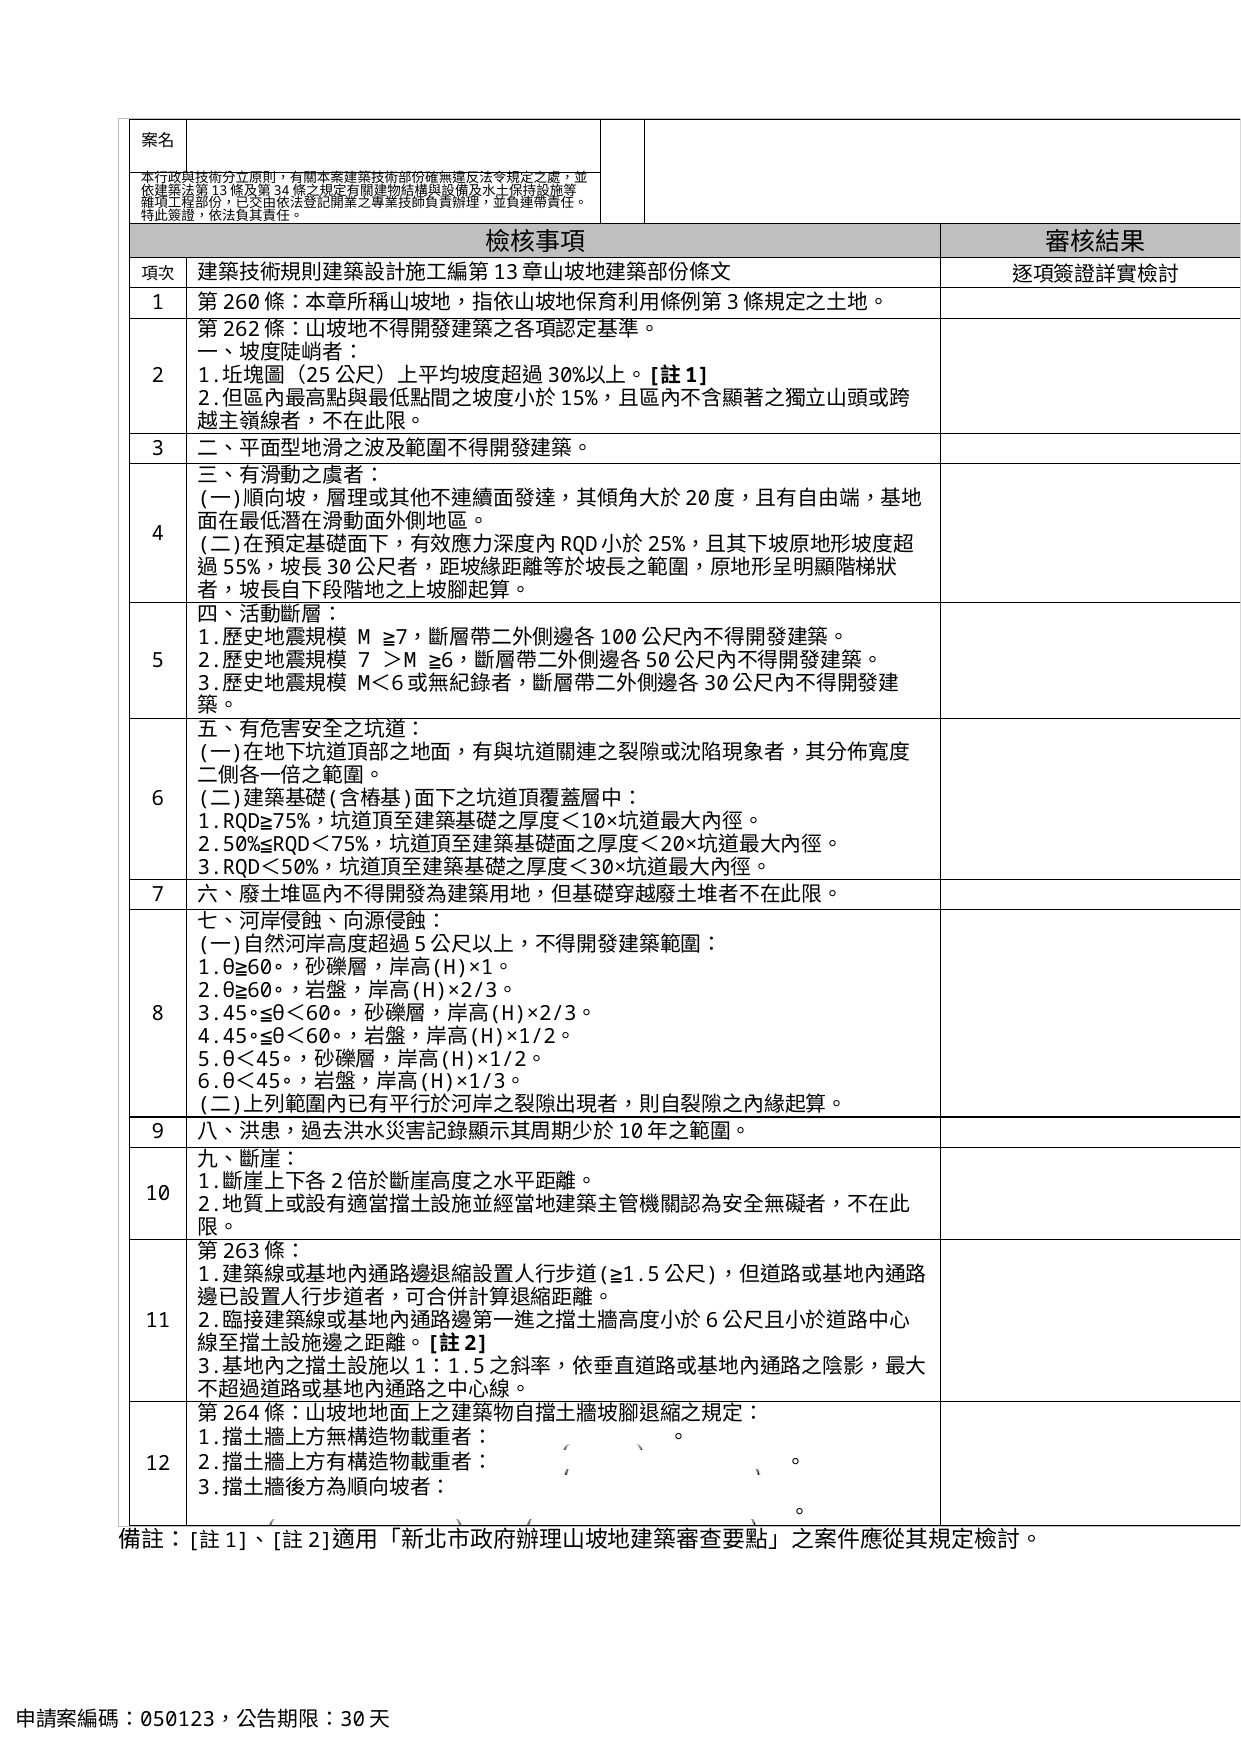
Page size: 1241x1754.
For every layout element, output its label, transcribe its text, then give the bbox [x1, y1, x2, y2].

table_cell [941, 1402, 1240, 1525]
table_cell 二、平面型地滑之波及範圍不得開發建築。 [187, 434, 940, 463]
table_cell [941, 1118, 1240, 1147]
table_cell 2 [130, 319, 186, 433]
table_header [119, 119, 129, 1526]
text 申請案編碼：050123，公告期限：30天 [15, 1708, 447, 1731]
table_cell [941, 319, 1240, 433]
text [0, 1701, 462, 1754]
table_cell 7 [130, 880, 186, 909]
table_cell 10 [130, 1148, 186, 1239]
table_cell 1 [130, 288, 186, 317]
table_cell 3 [130, 434, 186, 463]
text 備註：[註1]、[註2]適用「新北市政府辦理山坡地建築審查要點」之案件應從其規定檢討。 [118, 1527, 1122, 1552]
table_cell 第262條：山坡地不得開發建築之各項認定基準。 一、坡度陡峭者： 1.坵塊圖（25公尺）上平均坡度超過30%以上。[註1] 2.但區內最高點與最低點間之坡度小於15%，且區內不含顯著之獨立山頭或跨越主嶺線者，不在此限。 [187, 319, 940, 433]
table_cell [941, 603, 1240, 717]
table_cell [941, 434, 1240, 463]
table_cell 第260條：本章所稱山坡地，指依山坡地保育利用條例第3條規定之土地。 [187, 288, 940, 317]
table_header (1)依內政部86.12.26台內營字第8690165號令增訂建築設計施工編第13章山坡地建築第260條至268條。 (2)依內政部89.7.14台內營字第8983956號令修正公布建築設計施工編第263條；並自90.1.1起施行。 (3)依內政部91.5.27台內營字第0910083820號令修正公布建築設計施工編第262條；並自91.7.1起施行。 (4)依內政部93.3.4台內營字第0930082466號令修正公布建築設計施工編第268條；並自93.3.4起施行。 (5)依內政部93.3.10台內營字第0930082325號令修正公布建築設計施工編第267條；並自94.1.1起施行。 (6)依內政部99.4.28內政部內授中辦地字第0990724133號令修正非都市土地使用管制規則。 (7)依內政部99.11.22台內營字第0990808845號令修正加強山坡地雜項執照審查及施工查驗執行要點。 [645, 120, 1240, 223]
table_cell 9 [130, 1118, 186, 1147]
table_header [187, 120, 600, 172]
table_cell [941, 1148, 1240, 1239]
table_cell 第264條：山坡地地面上之建築物自擋土牆坡腳退縮之規定： 1.擋土牆上方無構造物載重者：。 2.擋土牆上方有構造物載重者：。 3.擋土牆後方為順向坡者：。 [187, 1402, 940, 1525]
table_cell [941, 288, 1240, 317]
table_cell 八、洪患，過去洪水災害記錄顯示其周期少於10年之範圍。 [187, 1118, 940, 1147]
table_cell 12 [130, 1402, 186, 1525]
table_cell [941, 464, 1240, 602]
table_cell 審核結果 [941, 224, 1240, 257]
table_cell [941, 719, 1240, 879]
table_cell 項次 [130, 258, 186, 287]
table_cell [941, 1240, 1240, 1401]
table_cell 5 [130, 603, 186, 717]
table_cell 建築技術規則建築設計施工編第13章山坡地建築部份條文 [187, 258, 940, 287]
table_cell 三、有滑動之虞者： (一)順向坡，層理或其他不連續面發達，其傾角大於20度，且有自由端，基地面在最低潛在滑動面外側地區。 (二)在預定基礎面下，有效應力深度內RQD小於25%，且其下坡原地形坡度超過55%，坡長30公尺者，距坡緣距離等於坡長之範圍，原地形呈明顯階梯狀者，坡長自下段階地之上坡腳起算。 [187, 464, 940, 602]
table_cell 九、斷崖： 1.斷崖上下各2倍於斷崖高度之水平距離。 2.地質上或設有適當擋土設施並經當地建築主管機關認為安全無礙者，不在此限。 [187, 1148, 940, 1239]
table_cell 逐項簽證詳實檢討 [941, 258, 1240, 287]
table_header 案名 [130, 120, 186, 172]
table_cell 第263條： 1.建築線或基地內通路邊退縮設置人行步道(≧1.5公尺)，但道路或基地內通路邊已設置人行步道者，可合併計算退縮距離。 2.臨接建築線或基地內通路邊第一進之擋土牆高度小於6公尺且小於道路中心線至擋土設施邊之距離。[註2] 3.基地內之擋土設施以1：1.5之斜率，依垂直道路或基地內通路之陰影，最大不超過道路或基地內通路之中心線。 [187, 1240, 940, 1401]
table_cell [941, 880, 1240, 909]
table_cell 檢核事項 [130, 224, 940, 257]
table_cell [941, 910, 1240, 1116]
table_cell 七、河岸侵蝕、向源侵蝕： (一)自然河岸高度超過5公尺以上，不得開發建築範圍： 1.θ≧60∘，砂礫層，岸高(H)×1。 2.θ≧60∘，岩盤，岸高(H)×2/3。 3.45∘≦θ＜60∘，砂礫層，岸高(H)×2/3。 4.45∘≦θ＜60∘，岩盤，岸高(H)×1/2。 5.θ＜45∘，砂礫層，岸高(H)×1/2。 6.θ＜45∘，岩盤，岸高(H)×1/3。 (二)上列範圍內已有平行於河岸之裂隙出現者，則自裂隙之內緣起算。 [187, 910, 940, 1116]
table_cell 本行政與技術分立原則，有關本案建築技術部份確無違反法令規定之處，並依建築法第13條及第34條之規定有關建物結構與設備及水土保持設施等雜項工程部份，已交由依法登記開業之專業技師負責辦理，並負連帶責任。 特此簽證，依法負其責任。 [130, 173, 600, 223]
table_cell 4 [130, 464, 186, 602]
table_cell 四、活動斷層： 1.歷史地震規模 M ≧7，斷層帶二外側邊各100公尺內不得開發建築。 2.歷史地震規模 7 ＞M ≧6，斷層帶二外側邊各50公尺內不得開發建築。 3.歷史地震規模 M＜6或無紀錄者，斷層帶二外側邊各30公尺內不得開發建築。 [187, 603, 940, 717]
table_cell 11 [130, 1240, 186, 1401]
table_cell 六、廢土堆區內不得開發為建築用地，但基礎穿越廢土堆者不在此限。 [187, 880, 940, 909]
table_cell 6 [130, 719, 186, 879]
table_cell 8 [130, 910, 186, 1116]
table_header 法令依據 [601, 120, 644, 223]
table_cell 五、有危害安全之坑道： (一)在地下坑道頂部之地面，有與坑道關連之裂隙或沈陷現象者，其分佈寬度二側各一倍之範圍。 (二)建築基礎(含樁基)面下之坑道頂覆蓋層中： 1.RQD≧75%，坑道頂至建築基礎之厚度＜10×坑道最大內徑。 2.50%≦RQD＜75%，坑道頂至建築基礎面之厚度＜20×坑道最大內徑。 3.RQD＜50%，坑道頂至建築基礎之厚度＜30×坑道最大內徑。 [187, 719, 940, 879]
